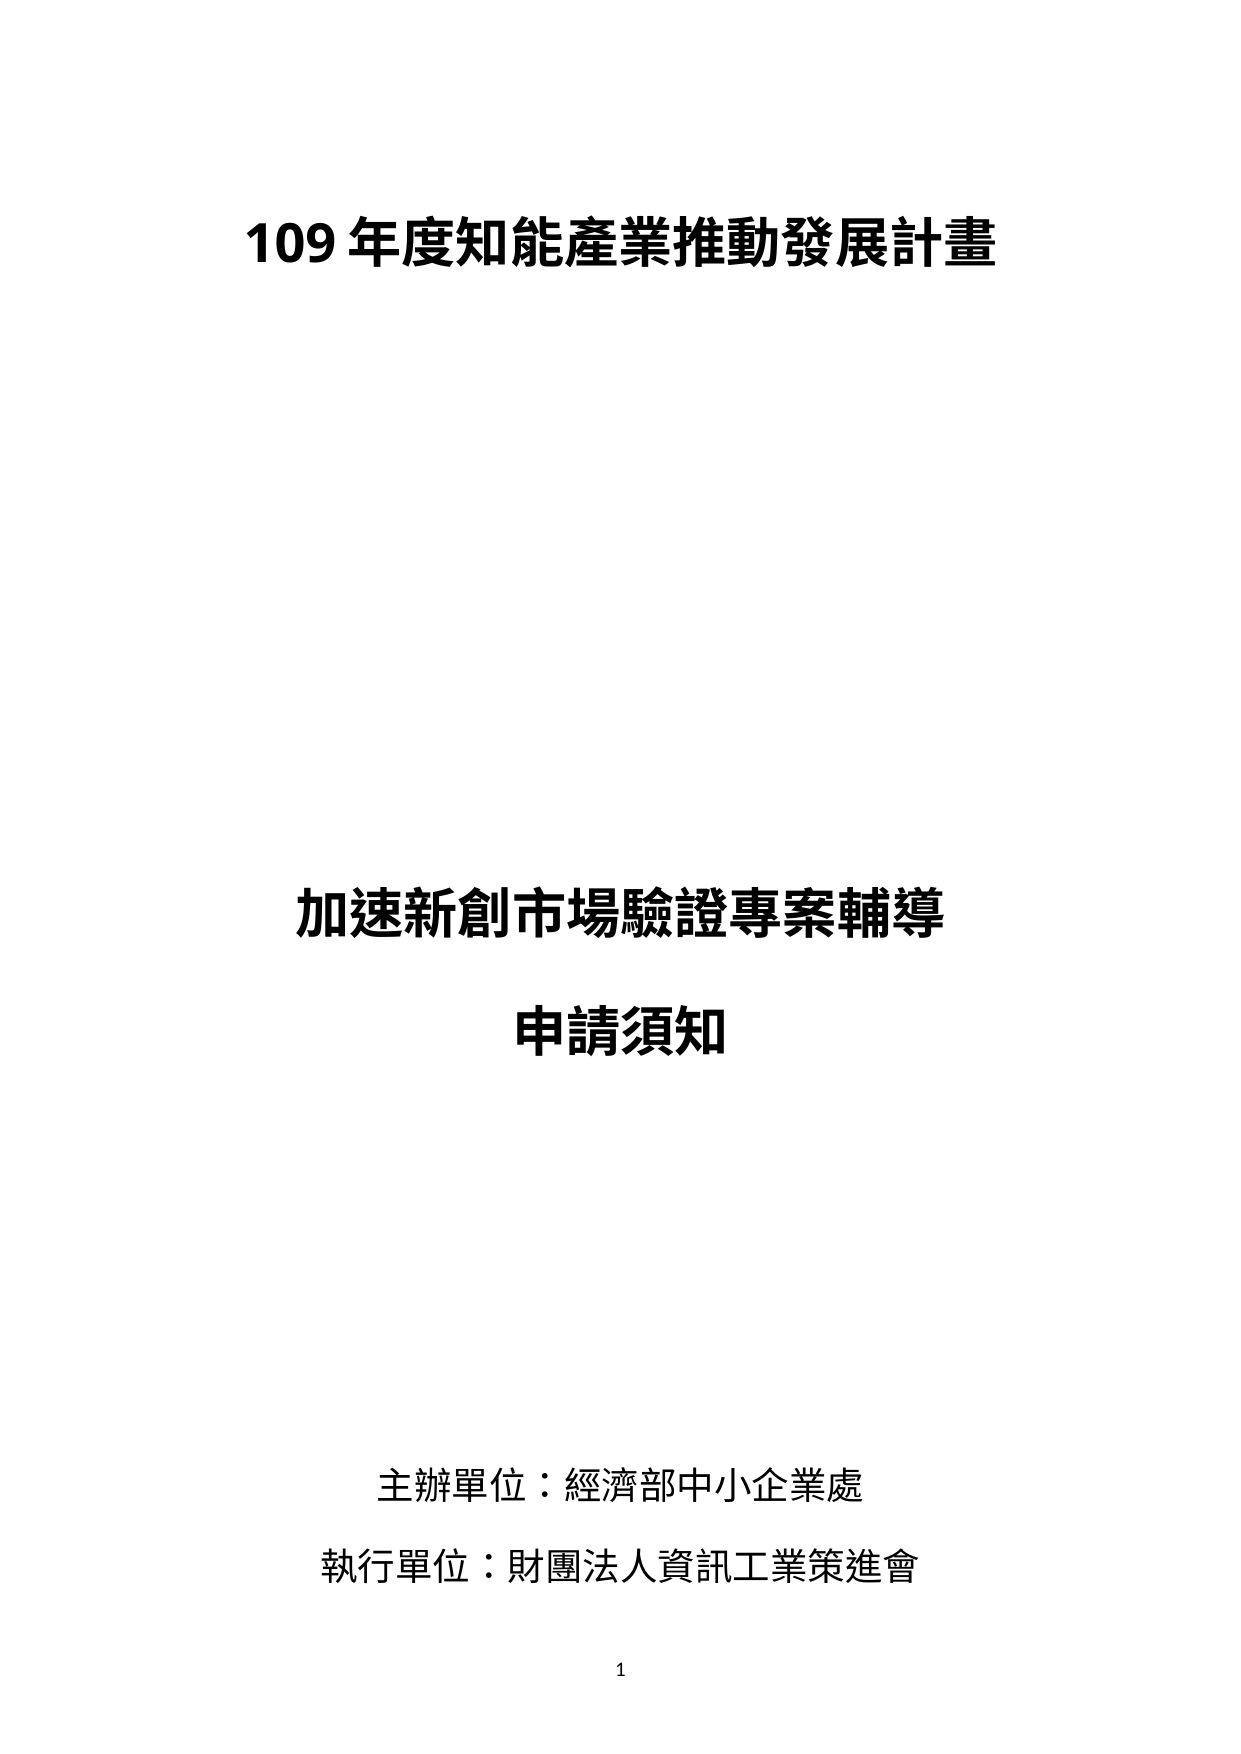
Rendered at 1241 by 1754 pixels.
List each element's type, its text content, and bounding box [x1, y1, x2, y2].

text 申請須知 [133, 988, 1107, 1067]
text 加速新創市場驗證專案輔導 [133, 871, 1107, 949]
text 109年度知能產業推動發展計畫 [133, 200, 1107, 278]
text 主辦單位：經濟部中小企業處 [133, 1456, 1107, 1510]
text 執行單位：財團法人資訊工業策進會 [133, 1537, 1107, 1592]
